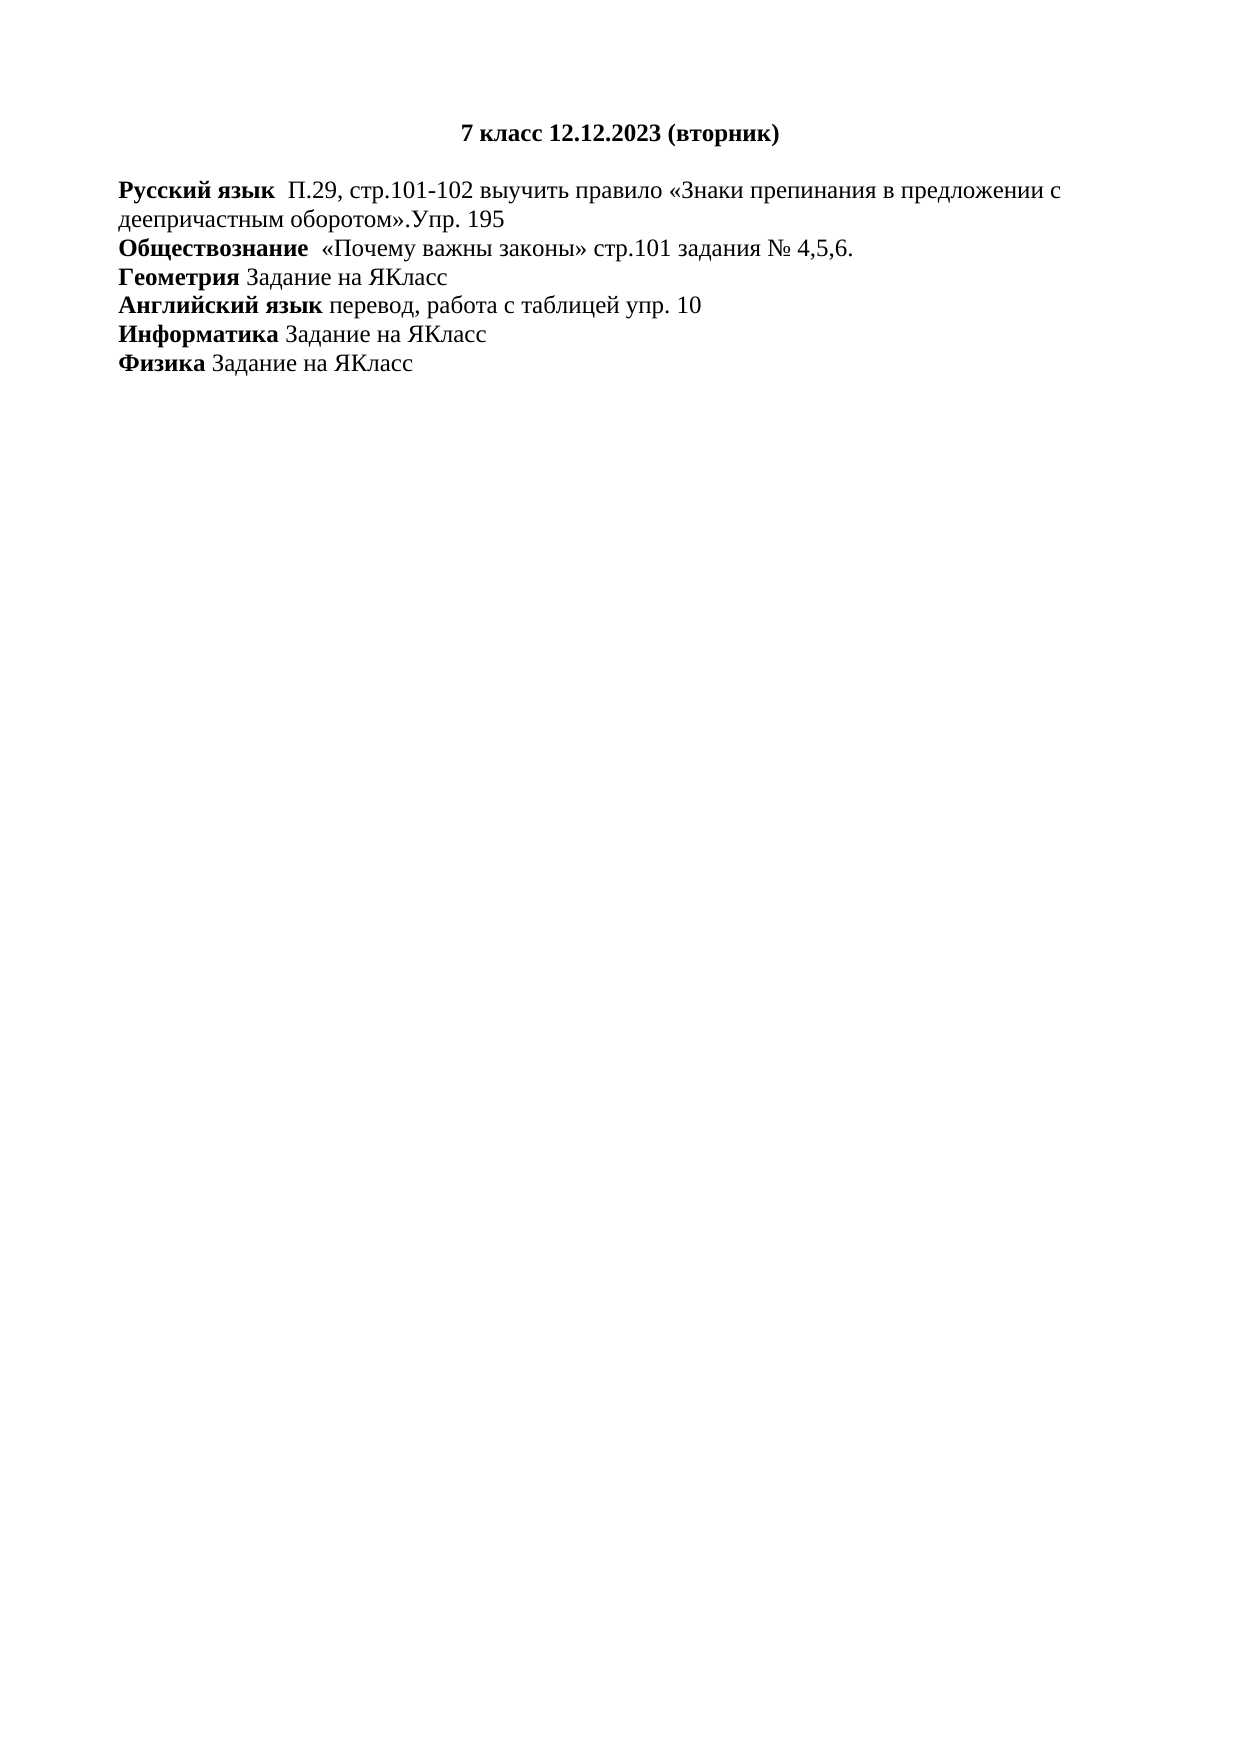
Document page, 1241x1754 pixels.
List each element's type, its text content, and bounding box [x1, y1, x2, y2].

table_header 7 класс 12.12.2023 (вторник) [118, 118, 1122, 176]
table_cell Английский язык перевод, работа с таблицей упр. 10 [118, 291, 1122, 319]
table_cell Физика Задание на ЯКласс [118, 348, 1122, 377]
table_cell Русский язык П.29, стр.101-102 выучить правило «Знаки препинания в предложении с деепричастным оборотом».Упр. 195 [118, 176, 1122, 233]
table_cell Обществознание «Почему важны законы» стр.101 задания № 4,5,6. [118, 233, 1122, 262]
table_cell Геометрия Задание на ЯКласс [118, 262, 1122, 291]
table_cell Информатика Задание на ЯКласс [118, 319, 1122, 348]
